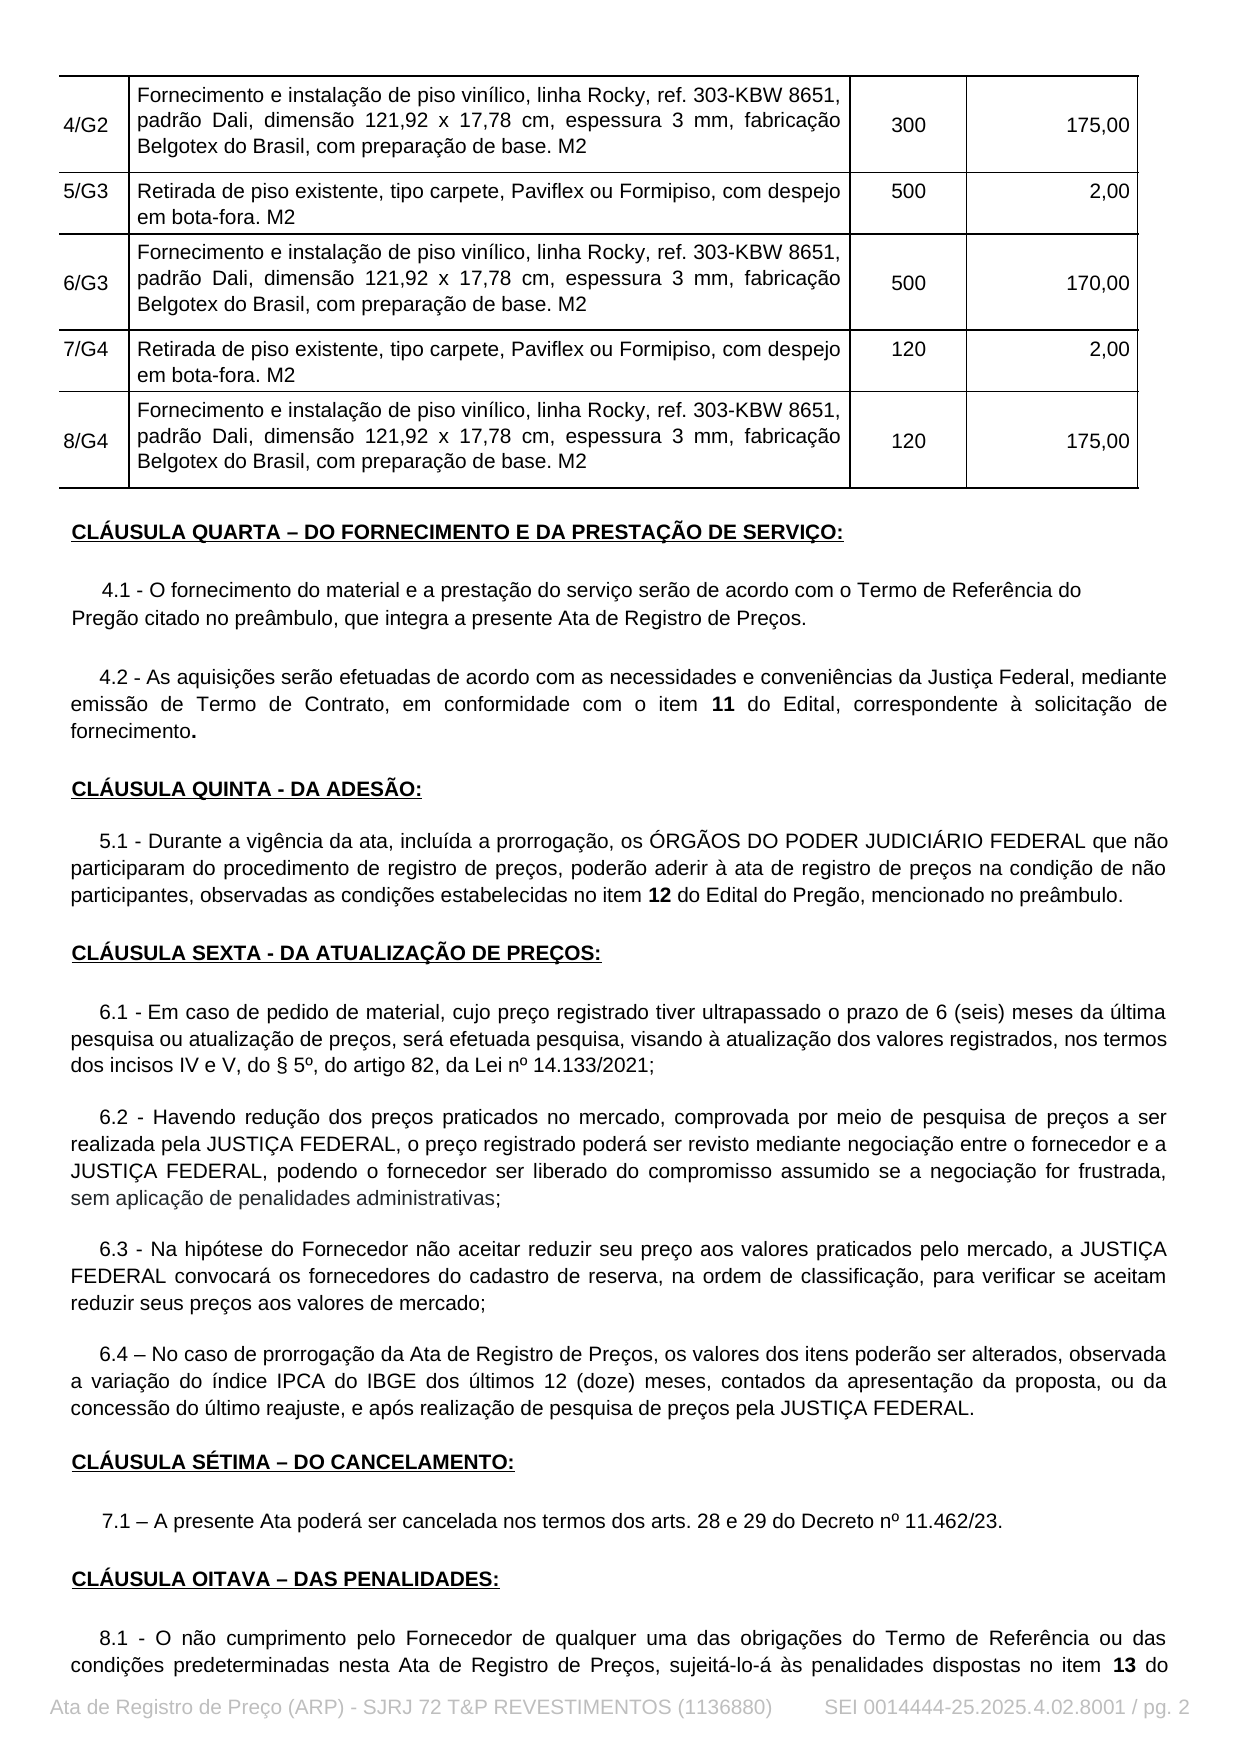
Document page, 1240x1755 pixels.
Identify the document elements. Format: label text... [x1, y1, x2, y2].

table_cell 120 [851, 392, 966, 487]
table_cell 6/G3 [59, 235, 128, 329]
table_cell 4/G2 [59, 77, 128, 172]
table_cell 500 [851, 173, 966, 233]
text CLÁUSULA QUARTA – DO FORNECIMENTO E DA PRESTAÇÃO DE SERVIÇO: [71, 519, 1172, 543]
table_cell Retirada de piso existente, tipo carpete, Paviflex ou Formipiso, com despejo em bota-fora. M2 [130, 173, 849, 233]
text 4.2 - As aquisições serão efetuadas de acordo com as necessidades e conveniências da Justiça Federal, mediante emissão de Termo de Contrato, em conformidade com o item 11 do Edital, correspondente à solicitação de fornecimento. [70, 665, 1168, 742]
table_cell 2,00 [967, 331, 1137, 391]
text 8.1 - O não cumprimento pelo Fornecedor de qualquer uma das obrigações do Termo de Referência ou das condições predeterminadas nesta Ata de Registro de Preços, sujeitá-lo-á às penalidades dispostas no item 13 do [70, 1626, 1168, 1677]
text CLÁUSULA SEXTA - DA ATUALIZAÇÃO DE PREÇOS: [71, 941, 1172, 965]
text 6.2 - Havendo redução dos preços praticados no mercado, comprovada por meio de pesquisa de preços a ser realizada pela JUSTIÇA FEDERAL, o preço registrado poderá ser revisto mediante negociação entre o fornecedor e a JUSTIÇA FEDERAL, podendo o fornecedor ser liberado do compromisso assumido se a negociação for frustrada, sem aplicação de penalidades administrativas; [70, 1105, 1168, 1209]
table_cell Fornecimento e instalação de piso vinílico, linha Rocky, ref. 303-KBW 8651, padrão Dali, dimensão 121,92 x 17,78 cm, espessura 3 mm, fabricação Belgotex do Brasil, com preparação de base. M2 [130, 235, 849, 329]
text CLÁUSULA SÉTIMA – DO CANCELAMENTO: [71, 1450, 1172, 1474]
text Pregão citado no preâmbulo, que integra a presente Ata de Registro de Preços. [71, 606, 1168, 630]
table_cell Fornecimento e instalação de piso vinílico, linha Rocky, ref. 303-KBW 8651, padrão Dali, dimensão 121,92 x 17,78 cm, espessura 3 mm, fabricação Belgotex do Brasil, com preparação de base. M2 [130, 77, 849, 172]
table_cell 175,00 [967, 392, 1137, 487]
text 6.1 - Em caso de pedido de material, cujo preço registrado tiver ultrapassado o prazo de 6 (seis) meses da última pesquisa ou atualização de preços, será efetuada pesquisa, visando à atualização dos valores registrados, nos termos dos incisos IV e V, do § 5º, do artigo 82, da Lei nº 14.133/2021; [70, 1000, 1168, 1077]
table_cell 7/G4 [59, 331, 128, 391]
text 6.4 – No caso de prorrogação da Ata de Registro de Preços, os valores dos itens poderão ser alterados, observada a variação do índice IPCA do IBGE dos últimos 12 (doze) meses, contados da apresentação da proposta, ou da concessão do último reajuste, e após realização de pesquisa de preços pela JUSTIÇA FEDERAL. [70, 1342, 1168, 1420]
text 7.1 – A presente Ata poderá ser cancelada nos termos dos arts. 28 e 29 do Decreto nº 11.462/23. [102, 1509, 1168, 1533]
table_cell 300 [851, 77, 966, 172]
table_cell 8/G4 [59, 392, 128, 487]
text CLÁUSULA OITAVA – DAS PENALIDADES: [71, 1567, 1172, 1591]
table_cell 175,00 [967, 77, 1137, 172]
table_cell 120 [851, 331, 966, 391]
table_cell Fornecimento e instalação de piso vinílico, linha Rocky, ref. 303-KBW 8651, padrão Dali, dimensão 121,92 x 17,78 cm, espessura 3 mm, fabricação Belgotex do Brasil, com preparação de base. M2 [130, 392, 849, 487]
table_cell 500 [851, 235, 966, 329]
text 5.1 - Durante a vigência da ata, incluída a prorrogação, os ÓRGÃOS DO PODER JUDICIÁRIO FEDERAL que não participaram do procedimento de registro de preços, poderão aderir à ata de registro de preços na condição de não participantes, observadas as condições estabelecidas no item 12 do Edital do Pregão, mencionado no preâmbulo. [70, 829, 1168, 906]
text 6.3 - Na hipótese do Fornecedor não aceitar reduzir seu preço aos valores praticados pelo mercado, a JUSTIÇA FEDERAL convocará os fornecedores do cadastro de reserva, na ordem de classificação, para verificar se aceitam reduzir seus preços aos valores de mercado; [70, 1237, 1168, 1314]
table_cell Retirada de piso existente, tipo carpete, Paviflex ou Formipiso, com despejo em bota-fora. M2 [130, 331, 849, 391]
table_cell 170,00 [967, 235, 1137, 329]
text CLÁUSULA QUINTA - DA ADESÃO: [71, 777, 1172, 801]
text 4.1 - O fornecimento do material e a prestação do serviço serão de acordo com o Termo de Referência do [102, 578, 1168, 602]
table_cell 5/G3 [59, 173, 128, 233]
table_cell 2,00 [967, 173, 1137, 233]
